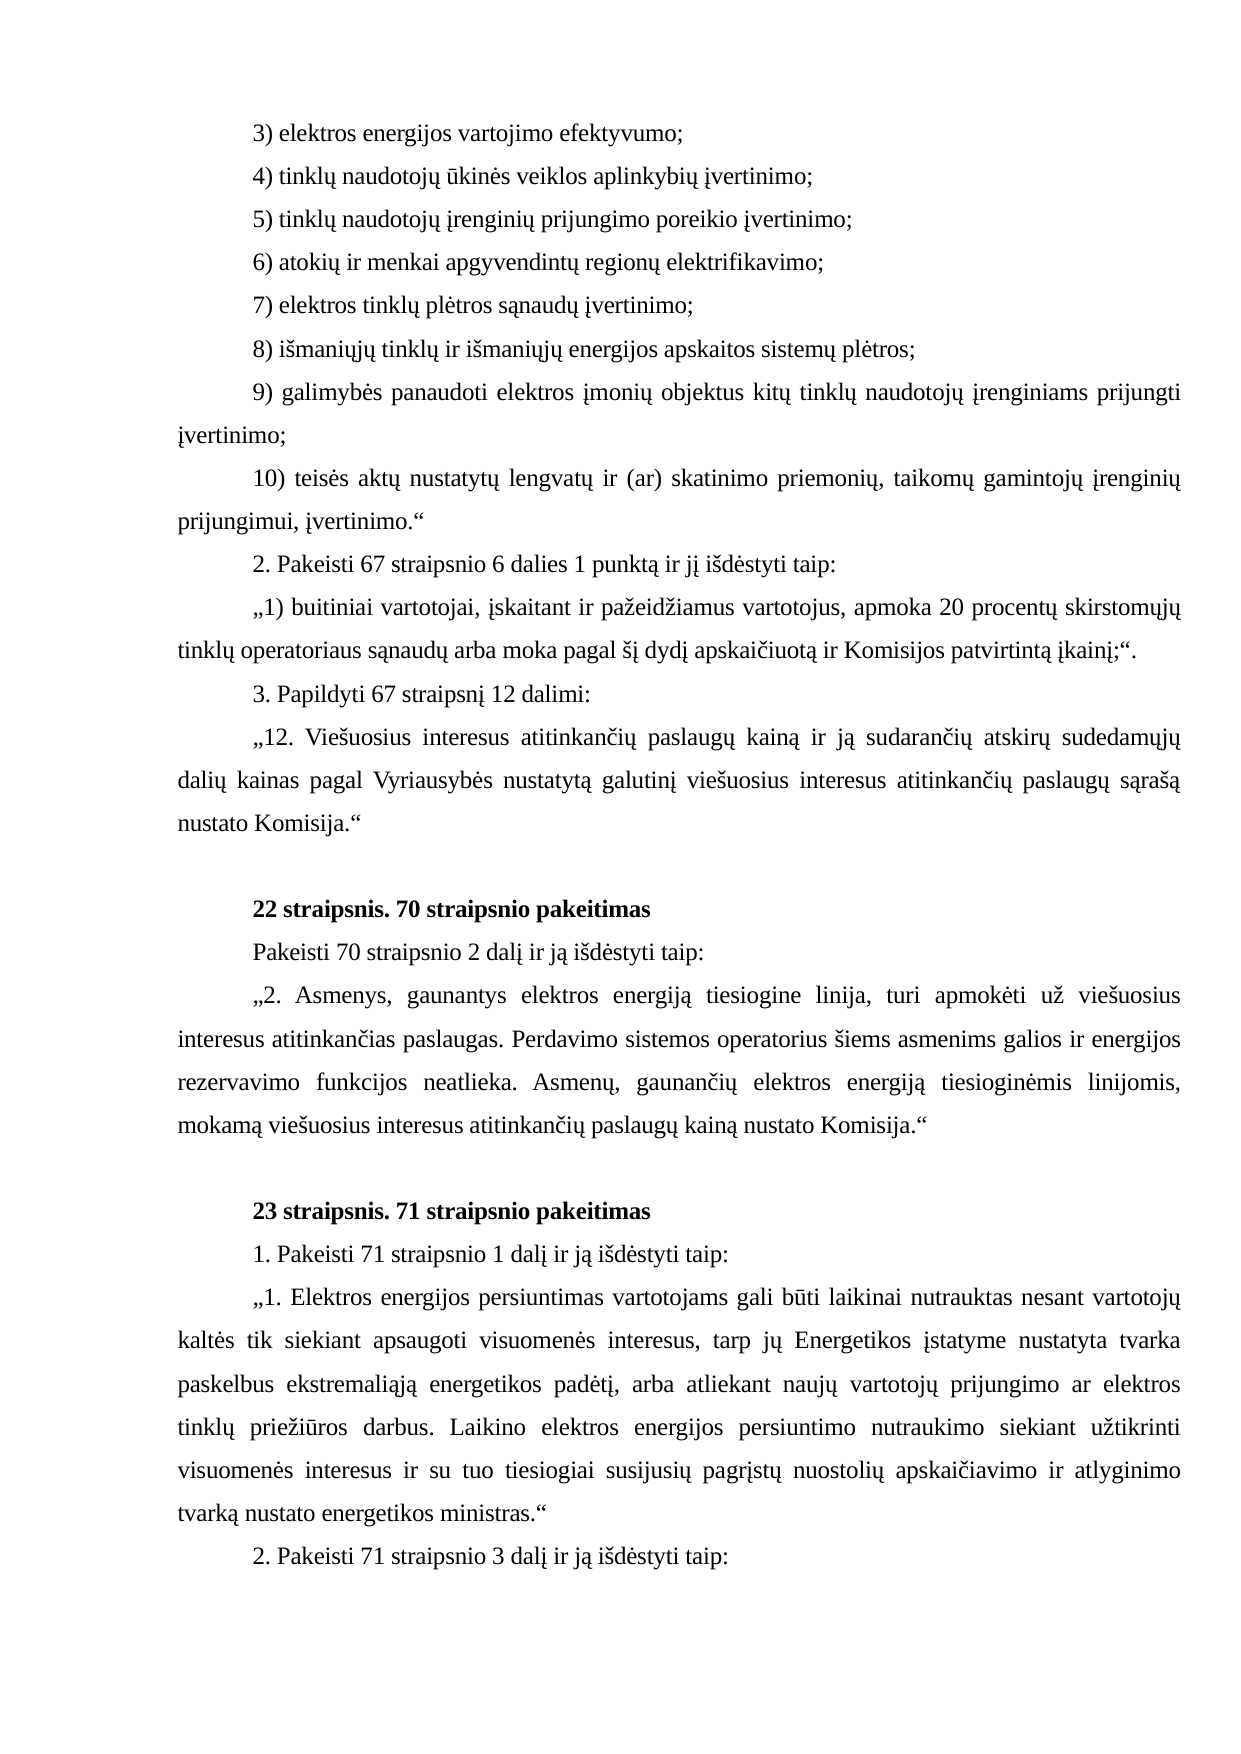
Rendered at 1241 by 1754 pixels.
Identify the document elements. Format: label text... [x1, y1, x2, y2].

text 5) tinklų naudotojų įrenginių prijungimo poreikio įvertinimo; [177, 204, 1181, 233]
text 3. Papildyti 67 straipsnį 12 dalimi: [177, 679, 1181, 707]
text 1. Pakeisti 71 straipsnio 1 dalį ir ją išdėstyti taip: [177, 1239, 1181, 1268]
text 2. Pakeisti 71 straipsnio 3 dalį ir ją išdėstyti taip: [177, 1541, 1181, 1570]
text Pakeisti 70 straipsnio 2 dalį ir ją išdėstyti taip: [177, 937, 1181, 966]
text „1) buitiniai vartotojai, įskaitant ir pažeidžiamus vartotojus, apmoka 20 procentų skirstomųjų tinklų operatoriaus sąnaudų arba moka pagal šį dydį apskaičiuotą ir Komisijos patvirtintą įkainį;“. [177, 592, 1181, 664]
text 3) elektros energijos vartojimo efektyvumo; [177, 118, 1181, 147]
text 10) teisės aktų nustatytų lengvatų ir (ar) skatinimo priemonių, taikomų gamintojų įrenginių prijungimui, įvertinimo.“ [177, 463, 1181, 535]
text 6) atokių ir menkai apgyvendintų regionų elektrifikavimo; [177, 247, 1181, 276]
text „2. Asmenys, gaunantys elektros energiją tiesiogine linija, turi apmokėti už viešuosius interesus atitinkančias paslaugas. Perdavimo sistemos operatorius šiems asmenims galios ir energijos rezervavimo funkcijos neatlieka. Asmenų, gaunančių elektros energiją tiesioginėmis linijomis, mokamą viešuosius interesus atitinkančių paslaugų kainą nustato Komisija.“ [177, 981, 1181, 1139]
text 23 straipsnis. 71 straipsnio pakeitimas [177, 1196, 1181, 1225]
text 7) elektros tinklų plėtros sąnaudų įvertinimo; [177, 291, 1181, 319]
text 22 straipsnis. 70 straipsnio pakeitimas [177, 894, 1181, 923]
text 8) išmaniųjų tinklų ir išmaniųjų energijos apskaitos sistemų plėtros; [177, 334, 1181, 362]
text 4) tinklų naudotojų ūkinės veiklos aplinkybių įvertinimo; [177, 161, 1181, 190]
text „1. Elektros energijos persiuntimas vartotojams gali būti laikinai nutrauktas nesant vartotojų kaltės tik siekiant apsaugoti visuomenės interesus, tarp jų Energetikos įstatyme nustatyta tvarka paskelbus ekstremaliąją energetikos padėtį, arba atliekant naujų vartotojų prijungimo ar elektros tinklų priežiūros darbus. Laikino elektros energijos persiuntimo nutraukimo siekiant užtikrinti visuomenės interesus ir su tuo tiesiogiai susijusių pagrįstų nuostolių apskaičiavimo ir atlyginimo tvarką nustato energetikos ministras.“ [177, 1282, 1181, 1527]
text „12. Viešuosius interesus atitinkančių paslaugų kainą ir ją sudarančių atskirų sudedamųjų dalių kainas pagal Vyriausybės nustatytą galutinį viešuosius interesus atitinkančių paslaugų sąrašą nustato Komisija.“ [177, 722, 1181, 837]
text 9) galimybės panaudoti elektros įmonių objektus kitų tinklų naudotojų įrenginiams prijungti įvertinimo; [177, 377, 1181, 449]
text 2. Pakeisti 67 straipsnio 6 dalies 1 punktą ir jį išdėstyti taip: [177, 549, 1181, 578]
